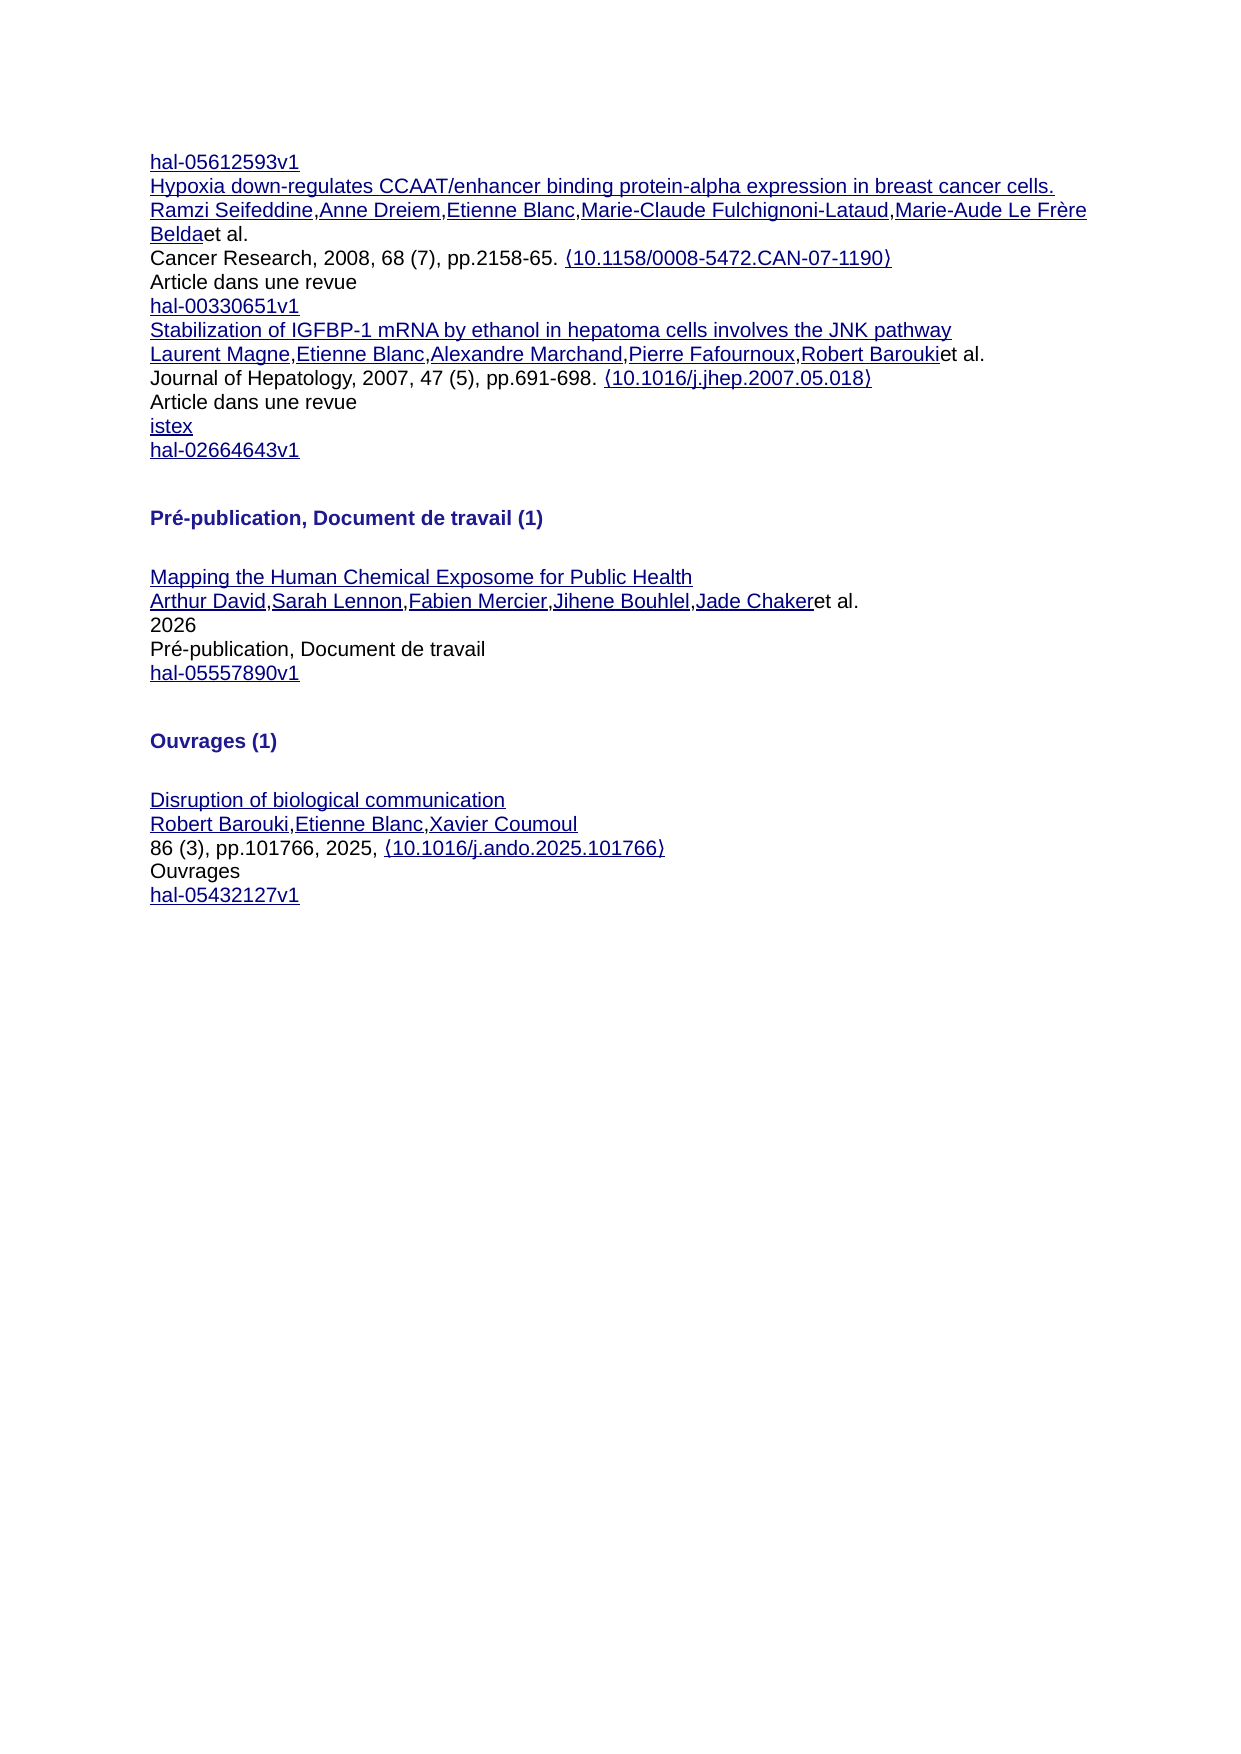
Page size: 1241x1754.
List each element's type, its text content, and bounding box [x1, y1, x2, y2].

table_header Disruption of biological communication Robert Barouki,Etienne Blanc,Xavier Coumoul 86 (3), pp.101766, 2025, ⟨10.1016/j.ando.2025.101766⟩ Ouvrages hal-05432127v1 [150, 788, 1090, 907]
table_cell hal-05612593v1 [150, 150, 1090, 174]
subtitle Ouvrages (1) [150, 729, 1090, 753]
table_cell Stabilization of IGFBP-1 mRNA by ethanol in hepatoma cells involves the JNK pathway Laurent Magne,Etienne Blanc,Alexandre Marchand,Pierre Fafournoux,Robert Baroukiet al. Journal of Hepatology, 2007, 47 (5), pp.691-698. ⟨10.1016/j.jhep.2007.05.018⟩ Article dans une revue istex hal-02664643v1 [150, 318, 1090, 461]
subtitle Pré-publication, Document de travail (1) [150, 506, 1090, 530]
table_cell Hypoxia down-regulates CCAAT/enhancer binding protein-alpha expression in breast cancer cells. Ramzi Seifeddine,Anne Dreiem,Etienne Blanc,Marie-Claude Fulchignoni-Lataud,Marie-Aude Le Frère Beldaet al. Cancer Research, 2008, 68 (7), pp.2158-65. ⟨10.1158/0008-5472.CAN-07-1190⟩ Article dans une revue hal-00330651v1 [150, 174, 1090, 318]
table_header Mapping the Human Chemical Exposome for Public Health Arthur David,Sarah Lennon,Fabien Mercier,Jihene Bouhlel,Jade Chakeret al. 2026 Pré-publication, Document de travail hal-05557890v1 [150, 565, 1090, 684]
